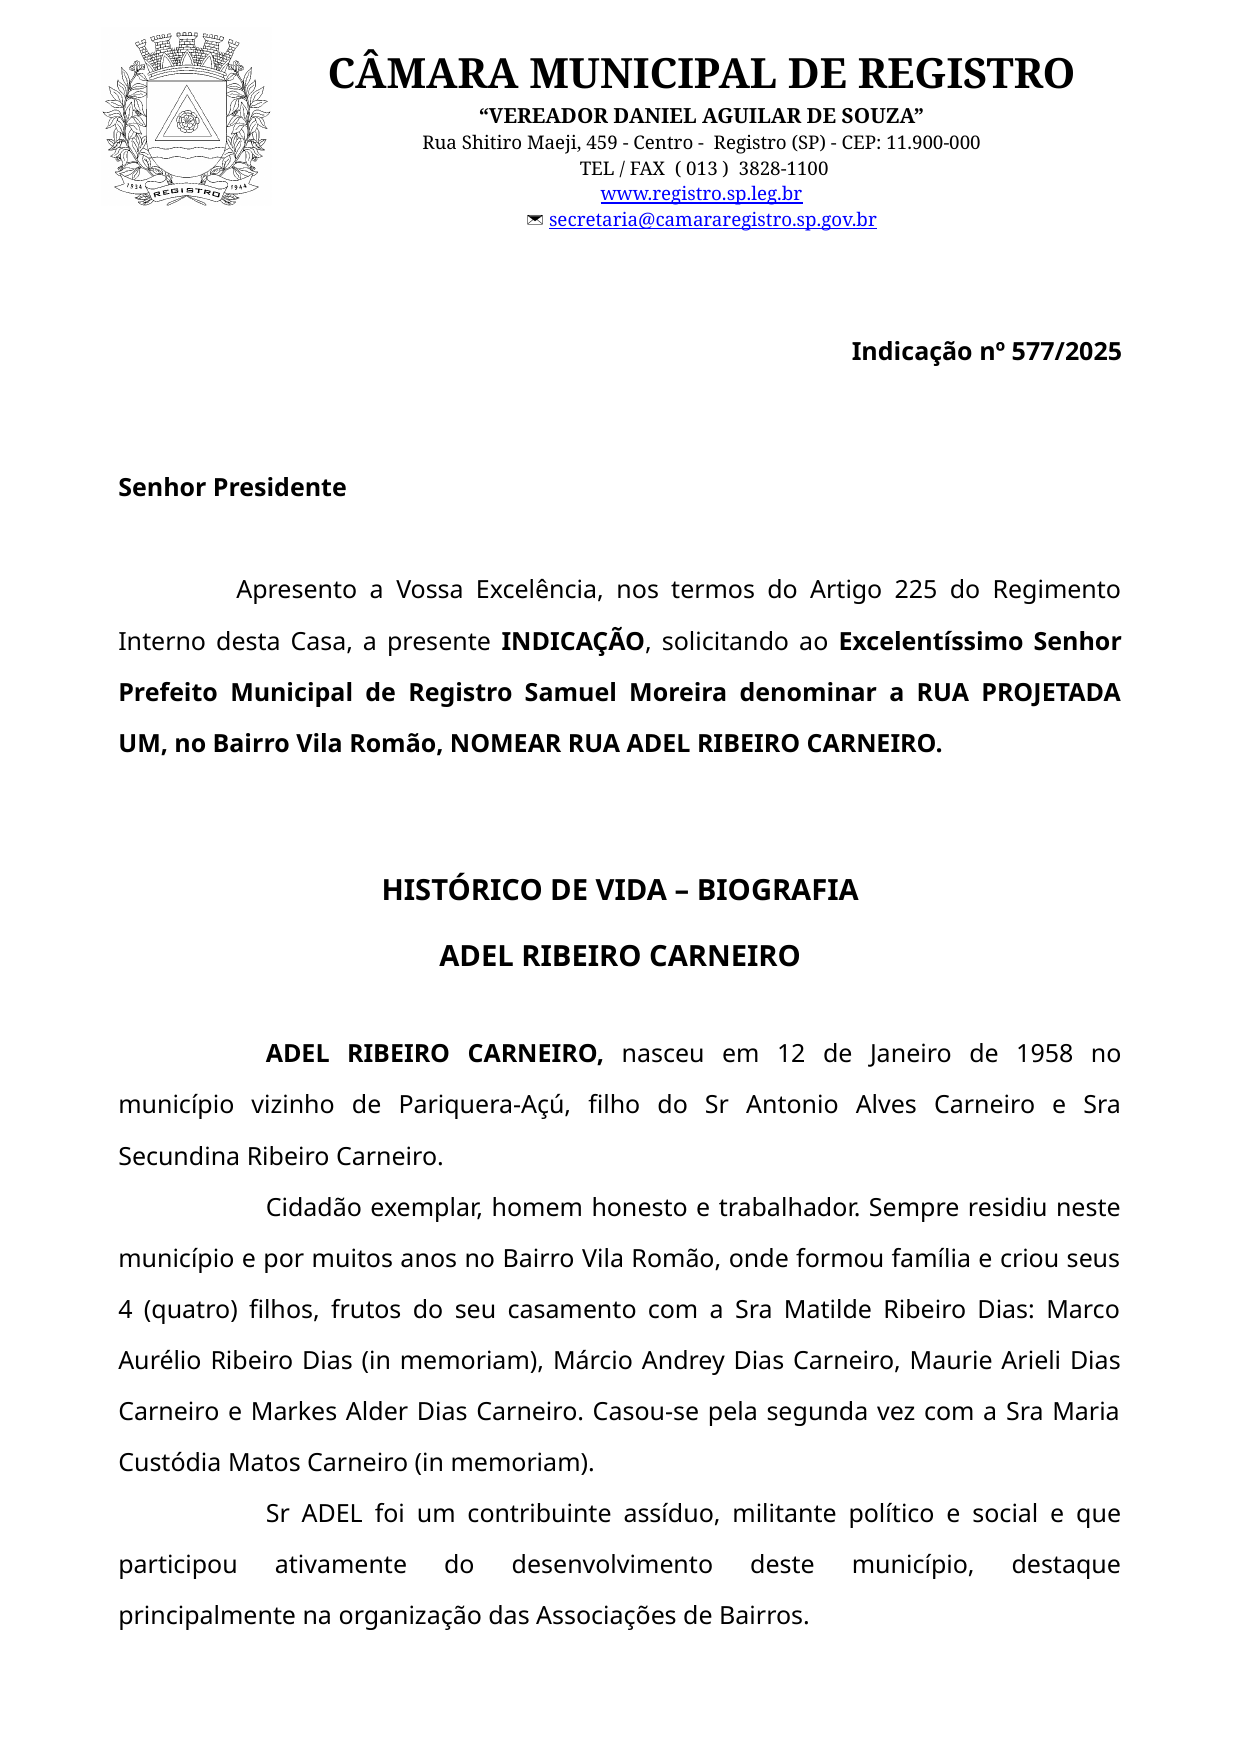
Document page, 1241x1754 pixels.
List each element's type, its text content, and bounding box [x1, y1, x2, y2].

text Indicação nº 577/2025 [118, 334, 1122, 368]
text Apresento a Vossa Excelência, nos termos do Artigo 225 do Regimento Interno desta Casa, a presente INDICAÇÃO, solicitando ao Excelentíssimo Senhor Prefeito Municipal de Registro Samuel Moreira denominar a RUA PROJETADA UM, no Bairro Vila Romão, NOMEAR RUA ADEL RIBEIRO CARNEIRO. [118, 572, 1122, 759]
text ADEL RIBEIRO CARNEIRO, nasceu em 12 de Janeiro de 1958 no município vizinho de Pariquera-Açú, filho do Sr Antonio Alves Carneiro e Sra Secundina Ribeiro Carneiro. [118, 1036, 1122, 1172]
text Cidadão exemplar, homem honesto e trabalhador. Sempre residiu neste município e por muitos anos no Bairro Vila Romão, onde formou família e criou seus 4 (quatro) filhos, frutos do seu casamento com a Sra Matilde Ribeiro Dias: Marco Aurélio Ribeiro Dias (in memoriam), Márcio Andrey Dias Carneiro, Maurie Arieli Dias Carneiro e Markes Alder Dias Carneiro. Casou-se pela segunda vez com a Sra Maria Custódia Matos Carneiro (in memoriam). [118, 1189, 1122, 1478]
text ADEL RIBEIRO CARNEIRO [118, 936, 1122, 975]
text HISTÓRICO DE VIDA – BIOGRAFIA [118, 869, 1122, 909]
text Senhor Presidente [118, 470, 1122, 504]
text Sr ADEL foi um contribuinte assíduo, militante político e social e que participou ativamente do desenvolvimento deste município, destaque principalmente na organização das Associações de Bairros. [118, 1495, 1122, 1632]
